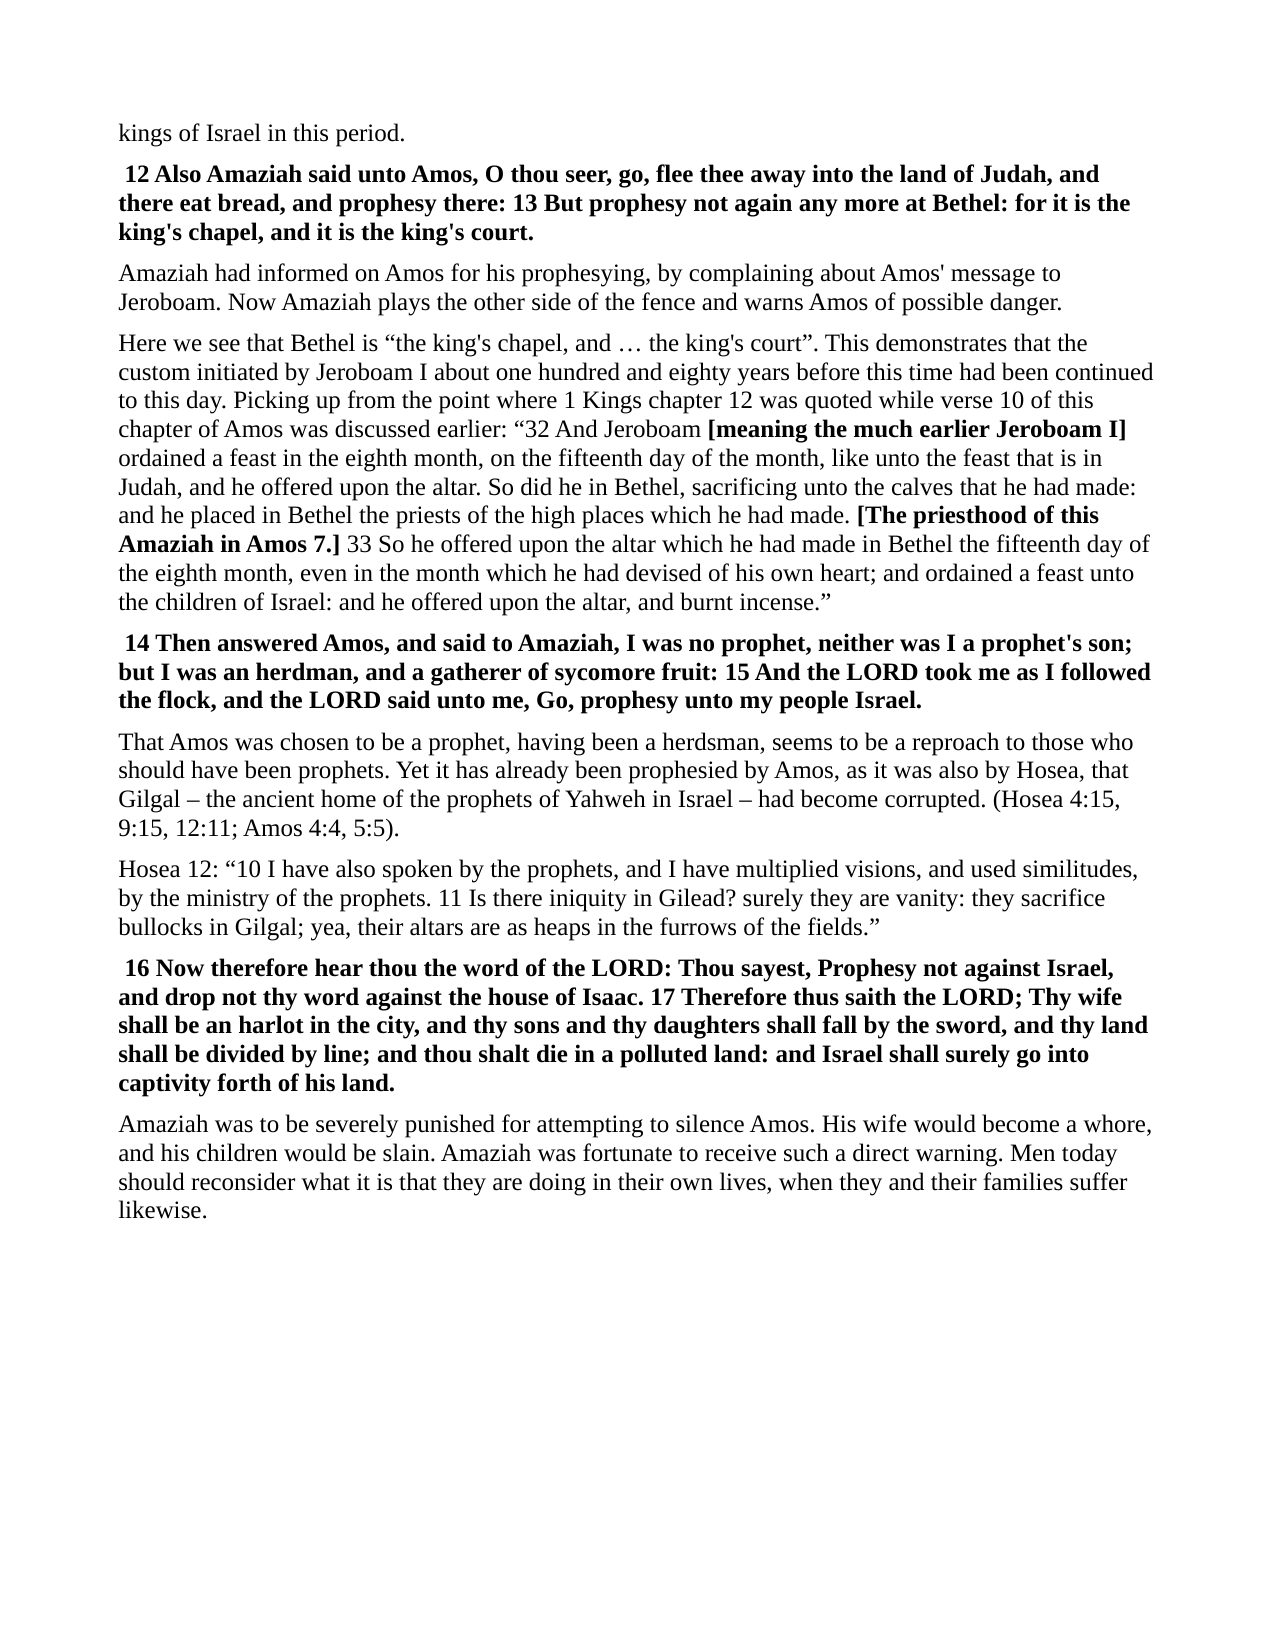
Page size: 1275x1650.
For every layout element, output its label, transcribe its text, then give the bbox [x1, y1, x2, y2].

text Hosea 12: “10 I have also spoken by the prophets, and I have multiplied visions, and used similitudes, by the ministry of the prophets. 11 Is there iniquity in Gilead? surely they are vanity: they sacrifice bullocks in Gilgal; yea, their altars are as heaps in the furrows of the fields.” [118, 854, 1157, 941]
text Amaziah had informed on Amos for his prophesying, by complaining about Amos' message to Jeroboam. Now Amaziah plays the other side of the fence and warns Amos of possible danger. [118, 258, 1157, 316]
text Here we see that Bethel is “the king's chapel, and … the king's court”. This demonstrates that the custom initiated by Jeroboam I about one hundred and eighty years before this time had been continued to this day. Picking up from the point where 1 Kings chapter 12 was quoted while verse 10 of this chapter of Amos was discussed earlier: “32 And Jeroboam [meaning the much earlier Jeroboam I] ordained a feast in the eighth month, on the fifteenth day of the month, like unto the feast that is in Judah, and he offered upon the altar. So did he in Bethel, sacrificing unto the calves that he had made: and he placed in Bethel the priests of the high places which he had made. [The priesthood of this Amaziah in Amos 7.] 33 So he offered upon the altar which he had made in Bethel the fifteenth day of the eighth month, even in the month which he had devised of his own heart; and ordained a feast unto the children of Israel: and he offered upon the altar, and burnt incense.” [118, 328, 1157, 616]
text That Amos was chosen to be a prophet, having been a herdsman, seems to be a reproach to those who should have been prophets. Yet it has already been prophesied by Amos, as it was also by Hosea, that Gilgal – the ancient home of the prophets of Yahweh in Israel – had become corrupted. (Hosea 4:15, 9:15, 12:11; Amos 4:4, 5:5). [118, 727, 1157, 842]
text 14 Then answered Amos, and said to Amaziah, I was no prophet, neither was I a prophet's son; but I was an herdman, and a gatherer of sycomore fruit: 15 And the LORD took me as I followed the flock, and the LORD said unto me, Go, prophesy unto my people Israel. [118, 628, 1157, 714]
text 16 Now therefore hear thou the word of the LORD: Thou sayest, Prophesy not against Israel, and drop not thy word against the house of Isaac. 17 Therefore thus saith the LORD; Thy wife shall be an harlot in the city, and thy sons and thy daughters shall fall by the sword, and thy land shall be divided by line; and thou shalt die in a polluted land: and Israel shall surely go into captivity forth of his land. [118, 953, 1157, 1097]
text 12 Also Amaziah said unto Amos, O thou seer, go, flee thee away into the land of Judah, and there eat bread, and prophesy there: 13 But prophesy not again any more at Bethel: for it is the king's chapel, and it is the king's court. [118, 159, 1157, 246]
text Amaziah was to be severely punished for attempting to silence Amos. His wife would become a whore, and his children would be slain. Amaziah was fortunate to receive such a direct warning. Men today should reconsider what it is that they are doing in their own lives, when they and their families suffer likewise. [118, 1109, 1157, 1224]
text kings of Israel in this period. [118, 118, 1157, 147]
